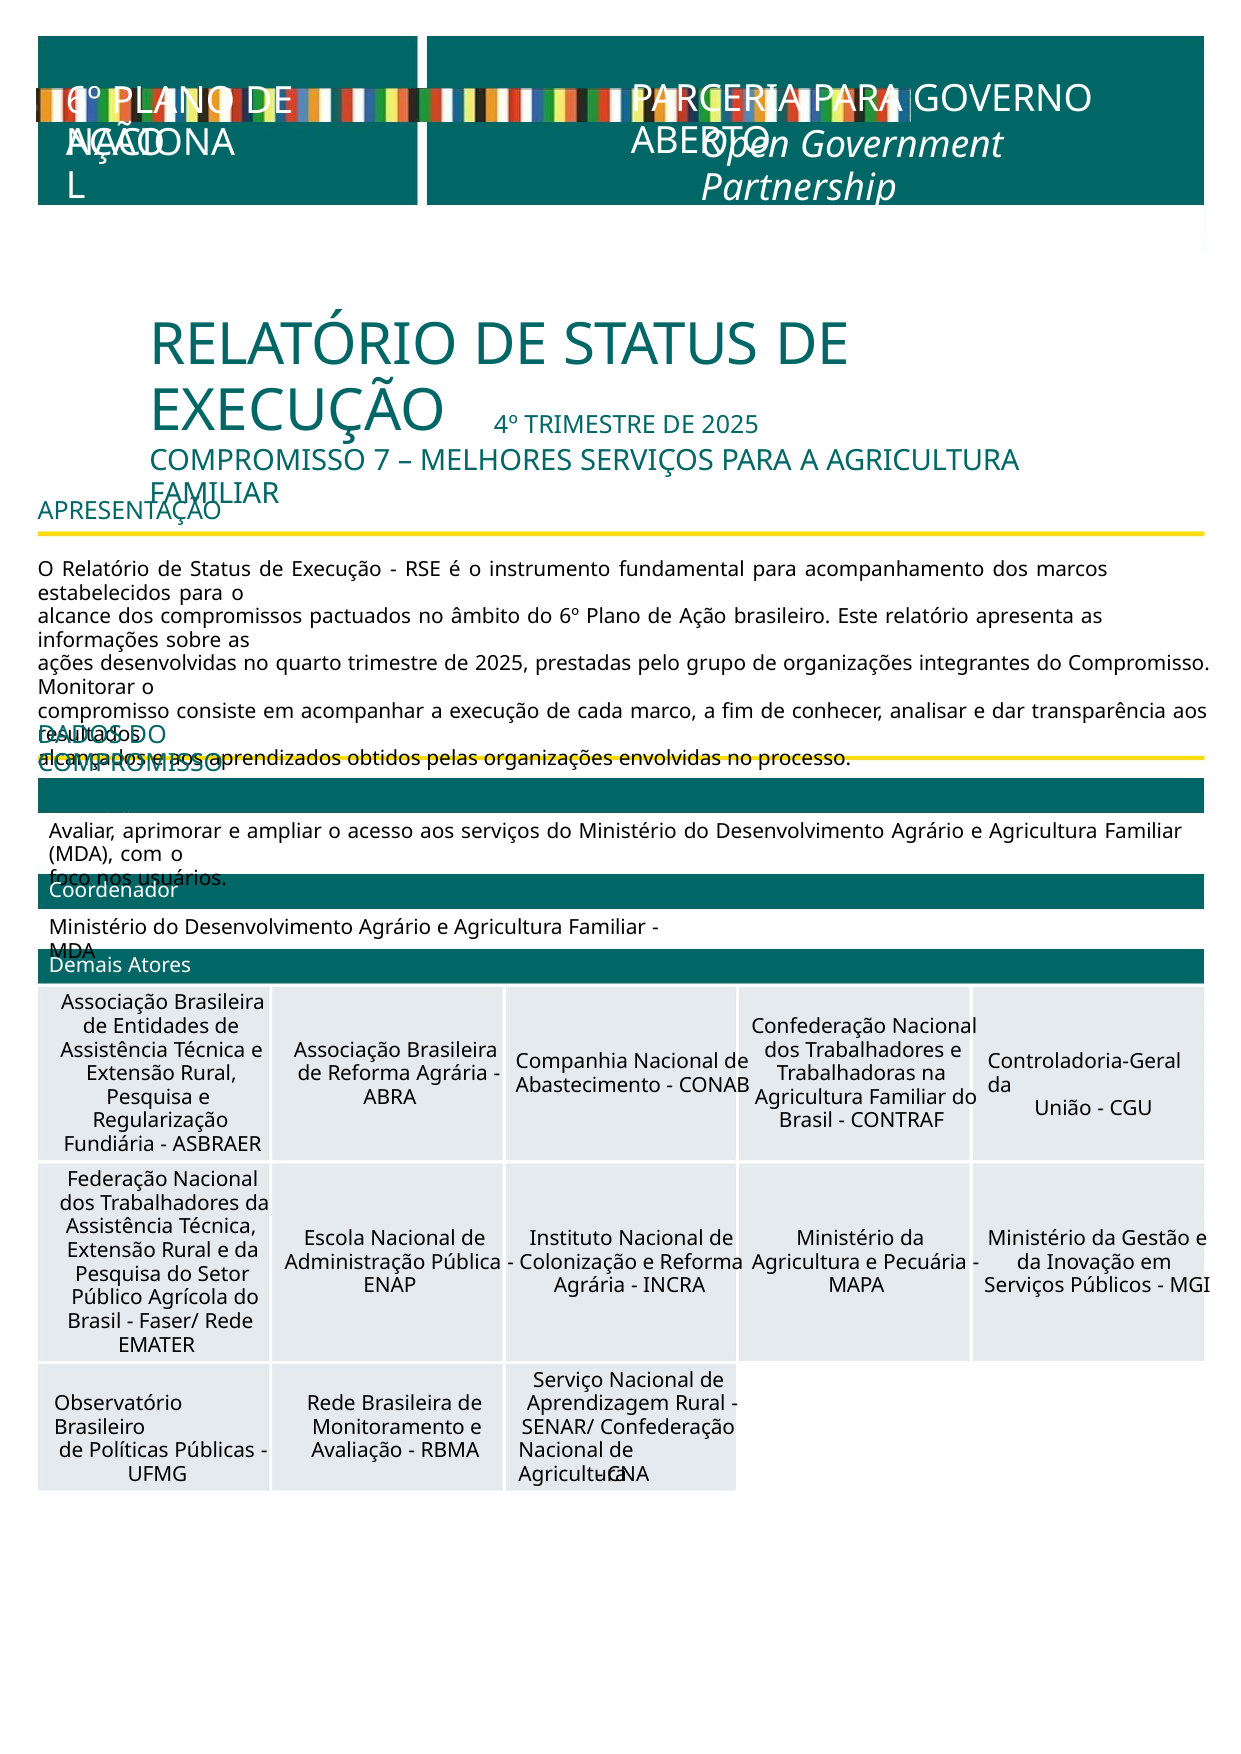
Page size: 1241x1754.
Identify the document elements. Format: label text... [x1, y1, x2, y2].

text º TRIMESTRE DE 2025 [508, 411, 773, 439]
text Ministério do Desenvolvimento Agrário e Agricultura Familiar - MDA [49, 916, 659, 963]
text Rede Brasileira de [307, 1392, 492, 1415]
text Ministério da [796, 1227, 979, 1250]
text Controladoria-Geral da [987, 1050, 1210, 1097]
text O Relatório de Status de Execução - RSE é o instrumento fundamental para acompanhamento dos marcos estabelecidos para o [37, 558, 1228, 605]
text Público Agrícola do [71, 1286, 273, 1309]
text compromisso consiste em acompanhar a execução de cada marco, a fim de conhecer, analisar e dar transparência aos resultados [37, 699, 1228, 746]
text Agrária - INCRA [553, 1274, 746, 1298]
text Federação Nacional [67, 1168, 273, 1191]
text de Políticas Públicas - [59, 1439, 278, 1463]
text EMATER [118, 1333, 273, 1357]
text Open Government Partnership [700, 124, 1209, 209]
text Colonização e Reforma [519, 1251, 746, 1274]
text UFMG [127, 1463, 278, 1486]
text - [596, 1463, 607, 1486]
text CNA [607, 1463, 669, 1486]
text Monitoramento e [312, 1416, 492, 1439]
text Demais Atores [49, 953, 201, 977]
text DADOS DO COMPROMISSO [37, 721, 354, 777]
text da Inovação em [1017, 1251, 1213, 1274]
text Brasil - Faser/ Rede [67, 1310, 273, 1333]
text 6º PLANO DE AÇÃO [66, 79, 392, 164]
text COMPROMISSO 7 – MELHORES SERVIÇOS PARA A AGRICULTURA FAMILIAR [149, 444, 1118, 510]
text dos Trabalhadores da [59, 1191, 273, 1215]
text NACIONAL [66, 122, 253, 207]
text Serviços Públicos - MGI [984, 1274, 1213, 1298]
text Regularização [92, 1109, 241, 1132]
text de Entidades de [83, 1014, 273, 1038]
text Avaliar, aprimorar e ampliar o acesso aos serviços do Ministério do Desenvolvimento Agrário e Agricultura Familiar (MDA), com o [49, 819, 1217, 867]
text Coordenador [49, 878, 187, 902]
text SENAR/ Confederação [521, 1416, 747, 1439]
text Descrição [49, 810, 354, 819]
text Associação Brasileira [61, 991, 272, 1014]
text Fundiária - ASBRAER [63, 1133, 269, 1156]
text 4 [494, 411, 508, 439]
text Extensão Rural, [86, 1062, 273, 1085]
text Brasil - CONTRAF [779, 1109, 980, 1133]
text Administração Pública - [284, 1251, 515, 1274]
text ENAP [363, 1274, 515, 1298]
text Extensão Rural e da [67, 1239, 273, 1262]
text Instituto Nacional de [529, 1227, 746, 1250]
text Aprendizagem Rural - [527, 1392, 747, 1415]
text Agricultura e Pecuária - [752, 1251, 979, 1274]
text Assistência Técnica e [60, 1038, 273, 1062]
text Assistência Técnica, [66, 1215, 273, 1239]
text União - CGU [1034, 1097, 1210, 1121]
text Abastecimento - CONAB [515, 1073, 750, 1097]
text PARCERIA PARA GOVERNO ABERTO [631, 77, 1209, 162]
text Avaliação - RBMA [311, 1439, 492, 1463]
text Agricultura Familiar do [754, 1086, 980, 1109]
text foco nos usuários. [49, 867, 1217, 890]
text de Reforma Agrária - [297, 1062, 505, 1085]
text APRESENTAÇÃO [37, 497, 239, 525]
text MAPA [828, 1274, 979, 1298]
text alcance dos compromissos pactuados no âmbito do 6º Plano de Ação brasileiro. Este relatório apresenta as informações sobre as [37, 605, 1228, 652]
text alcançados e aos aprendizados obtidos pelas organizações envolvidas no processo. [354, 746, 1228, 770]
text Pesquisa e [106, 1086, 273, 1109]
text dos Trabalhadores e [764, 1038, 980, 1062]
text Observatório Brasileiro [54, 1392, 278, 1439]
text Serviço Nacional de [533, 1368, 747, 1392]
text RELATÓRIO DE STATUS DE EXECUÇÃO [149, 312, 1118, 444]
text Confederação Nacional [751, 1015, 980, 1038]
text Escola Nacional de [303, 1227, 515, 1250]
text Ministério da Gestão e [987, 1227, 1213, 1250]
text Trabalhadoras na [777, 1062, 980, 1085]
text Pesquisa do Setor [75, 1262, 273, 1286]
text Associação Brasileira [294, 1038, 505, 1062]
text ações desenvolvidas no quarto trimestre de 2025, prestadas pelo grupo de organizações integrantes do Compromisso. Monitorar o [37, 652, 1228, 699]
text ABRA [363, 1086, 505, 1109]
text Companhia Nacional de [515, 1050, 750, 1073]
text Nacional de Agricultura [518, 1439, 747, 1486]
